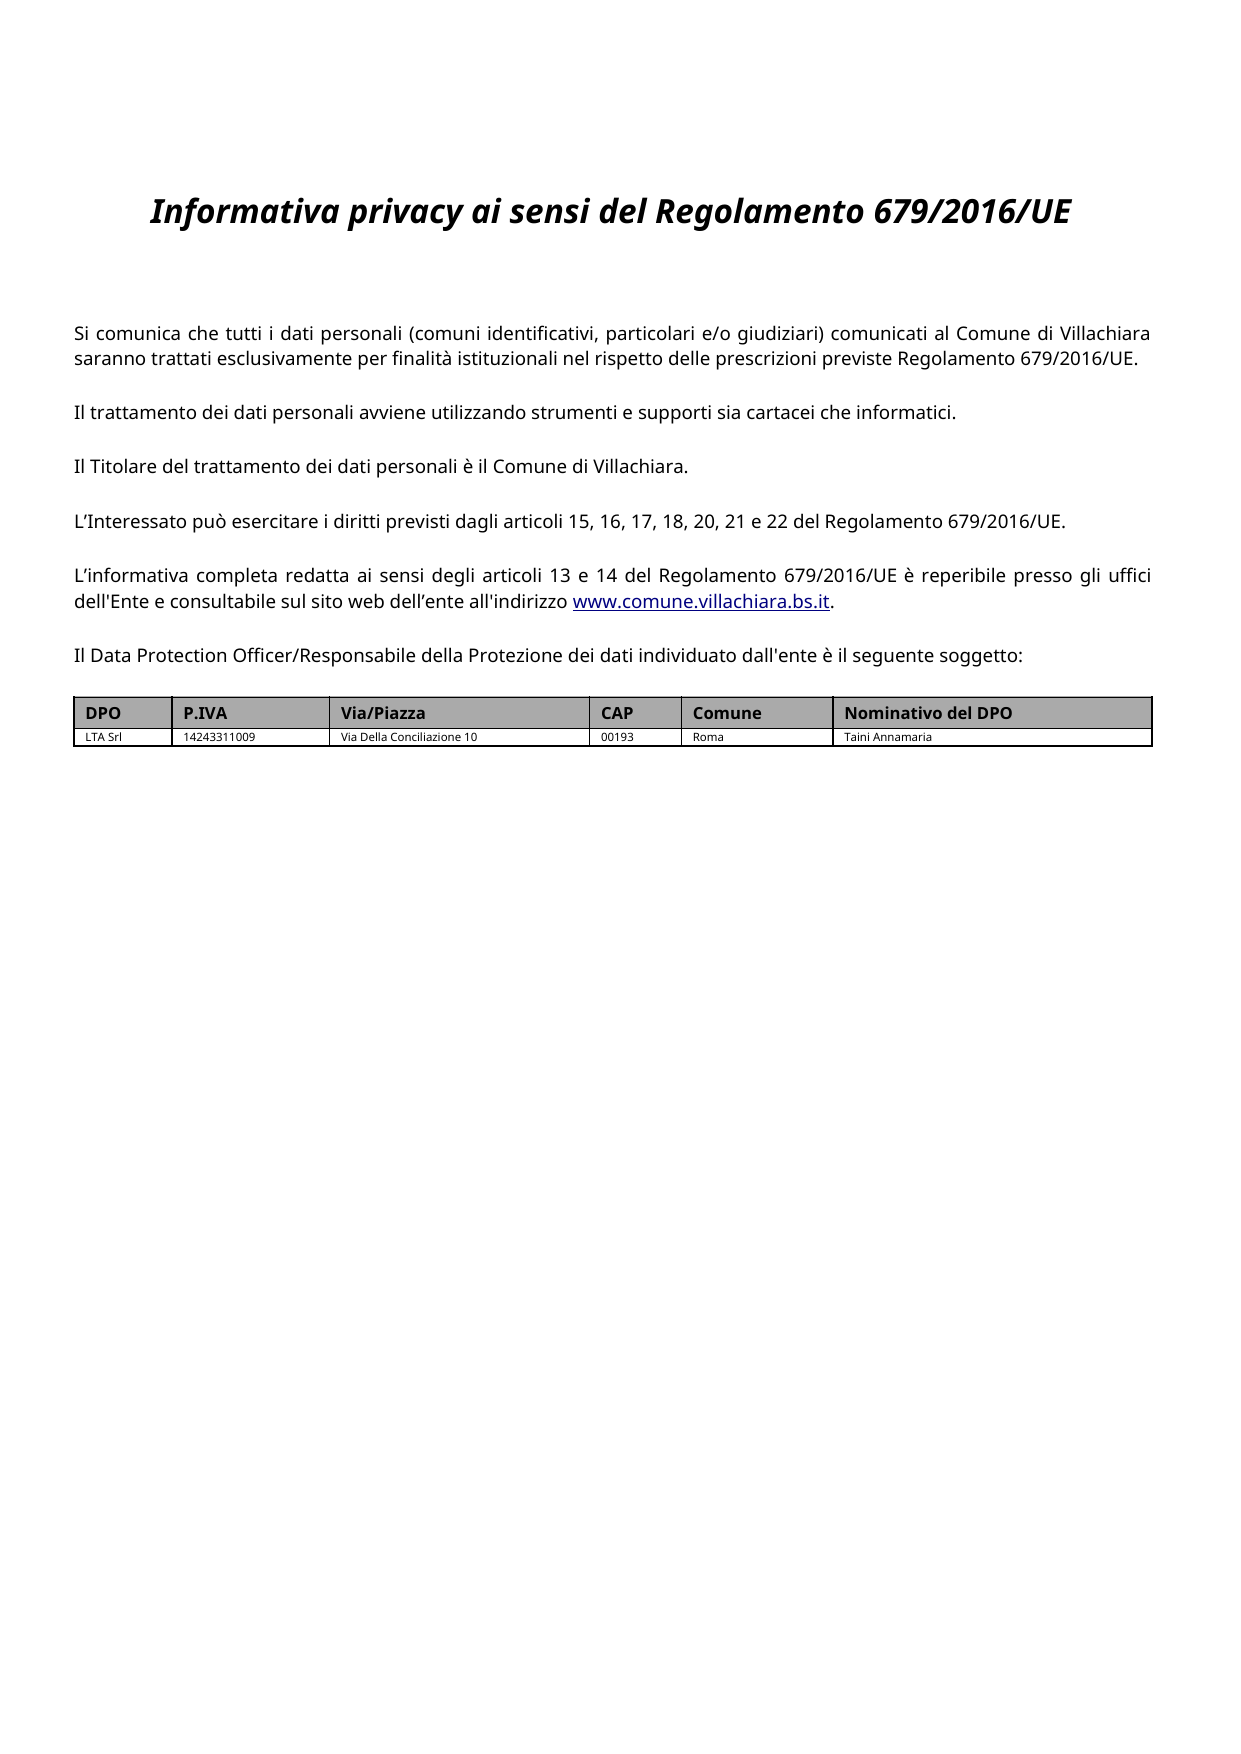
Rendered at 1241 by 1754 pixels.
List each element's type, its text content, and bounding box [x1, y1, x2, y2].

table_header DPO [75, 698, 171, 728]
table_cell 00193 [590, 729, 681, 745]
table_header CAP [590, 698, 681, 728]
text Il Titolare del trattamento dei dati personali è il Comune di Villachiara. [74, 425, 1152, 479]
table_header Via/Piazza [330, 698, 589, 728]
text Si comunica che tutti i dati personali (comuni identificativi, particolari e/o giudiziari) comunicati al Comune di Villachiara saranno trattati esclusivamente per finalità istituzionali nel rispetto delle prescrizioni previste Regolamento 679/2016/UE. [74, 320, 1152, 371]
text Informativa privacy ai sensi del Regolamento 679/2016/UE [74, 188, 1152, 233]
table_cell 14243311009 [173, 729, 329, 745]
table_cell Roma [682, 729, 832, 745]
table_cell Via Della Conciliazione 10 [330, 729, 589, 745]
table_cell Taini Annamaria [834, 729, 1151, 745]
text L’informativa completa redatta ai sensi degli articoli 13 e 14 del Regolamento 679/2016/UE è reperibile presso gli uffici dell'Ente e consultabile sul sito web dell’ente all'indirizzo www.comune.villachiara.bs.it. [74, 534, 1152, 613]
table_header P.IVA [173, 698, 329, 728]
table_cell LTA Srl [75, 729, 171, 745]
table_header Nominativo del DPO [834, 698, 1151, 728]
text Il Data Protection Officer/Responsabile della Protezione dei dati individuato dall'ente è il seguente soggetto: [74, 613, 1152, 668]
table_header Comune [682, 698, 832, 728]
text Il trattamento dei dati personali avviene utilizzando strumenti e supporti sia cartacei che informatici. [74, 371, 1152, 425]
text L’Interessato può esercitare i diritti previsti dagli articoli 15, 16, 17, 18, 20, 21 e 22 del Regolamento 679/2016/UE. [74, 479, 1152, 534]
